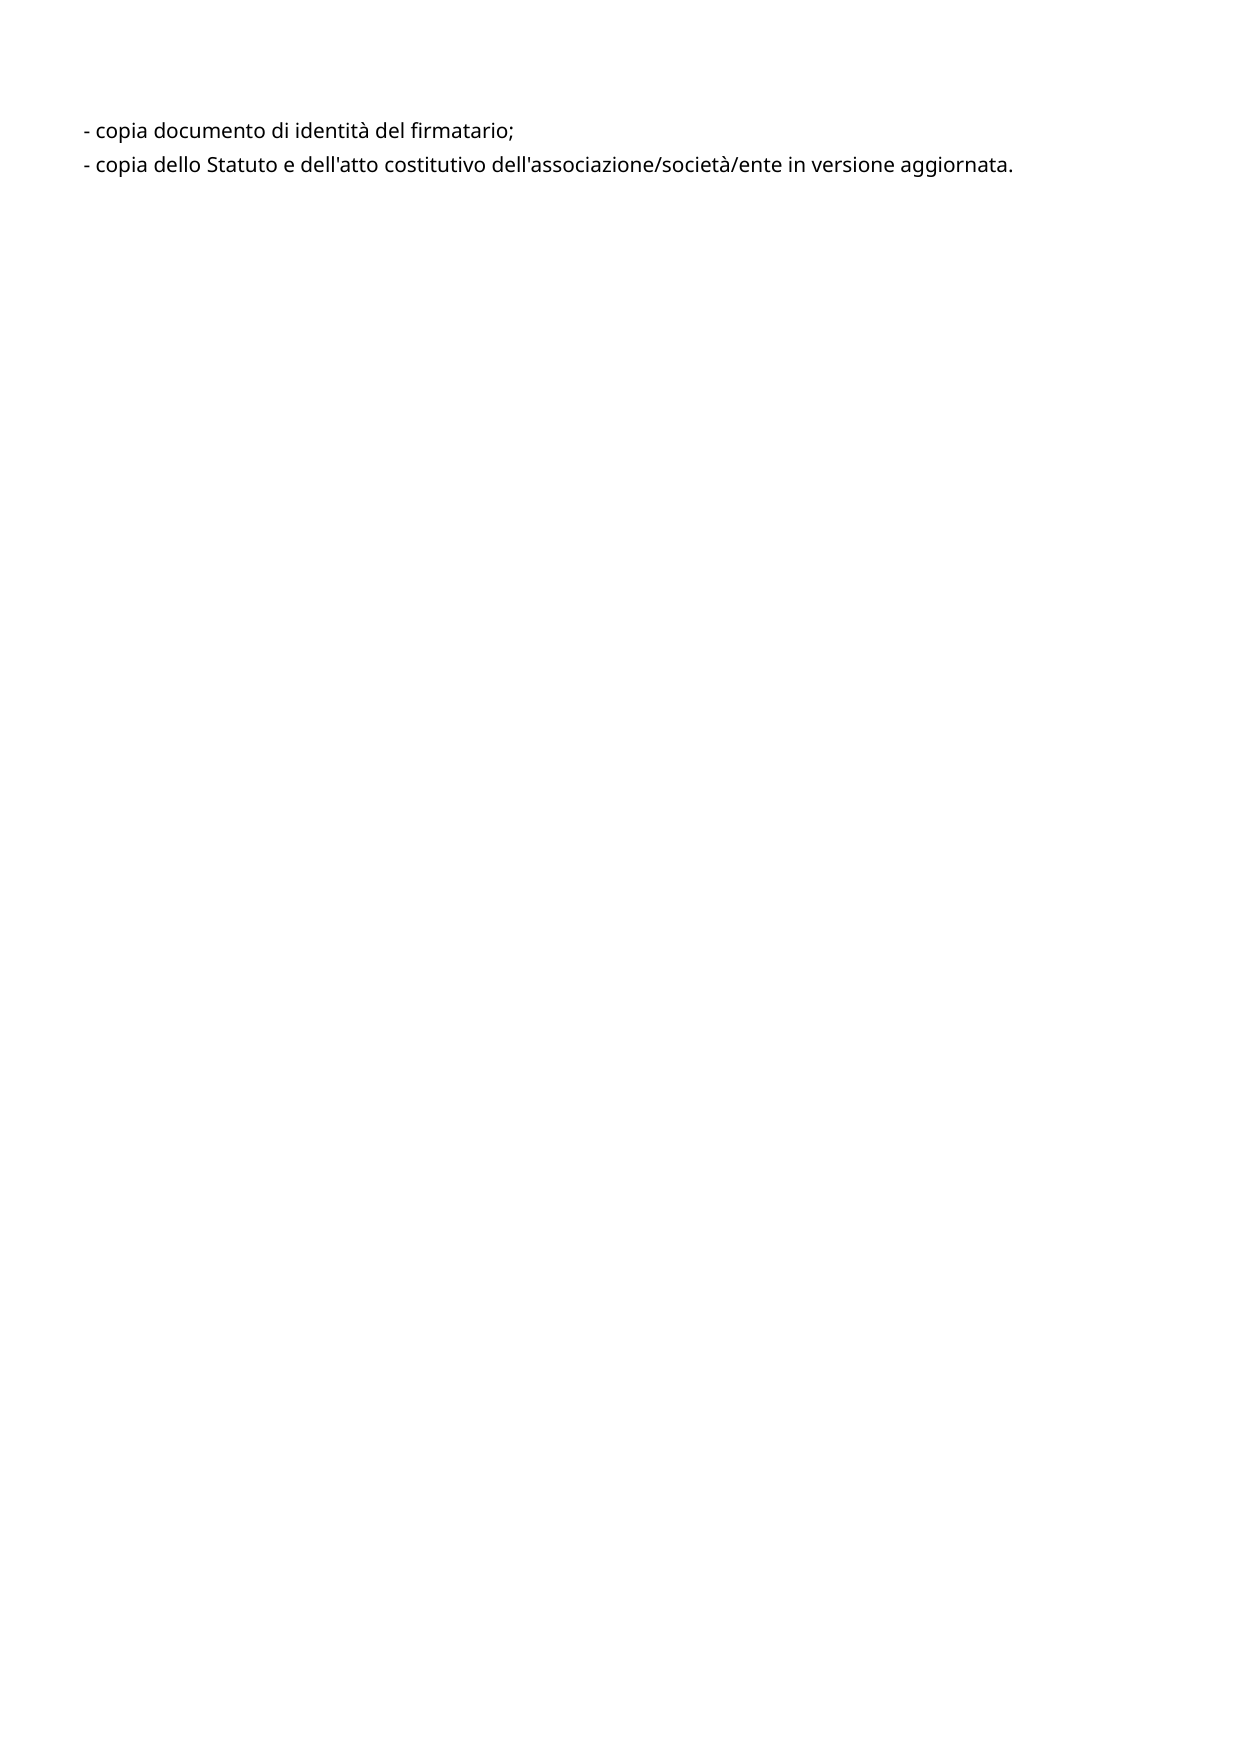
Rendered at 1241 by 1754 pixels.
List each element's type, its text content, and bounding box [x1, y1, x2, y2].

text - copia dello Statuto e dell'atto costitutivo dell'associazione/società/ente in versione aggiornata. [83, 150, 1157, 179]
text - copia documento di identità del firmatario; [83, 116, 1157, 145]
